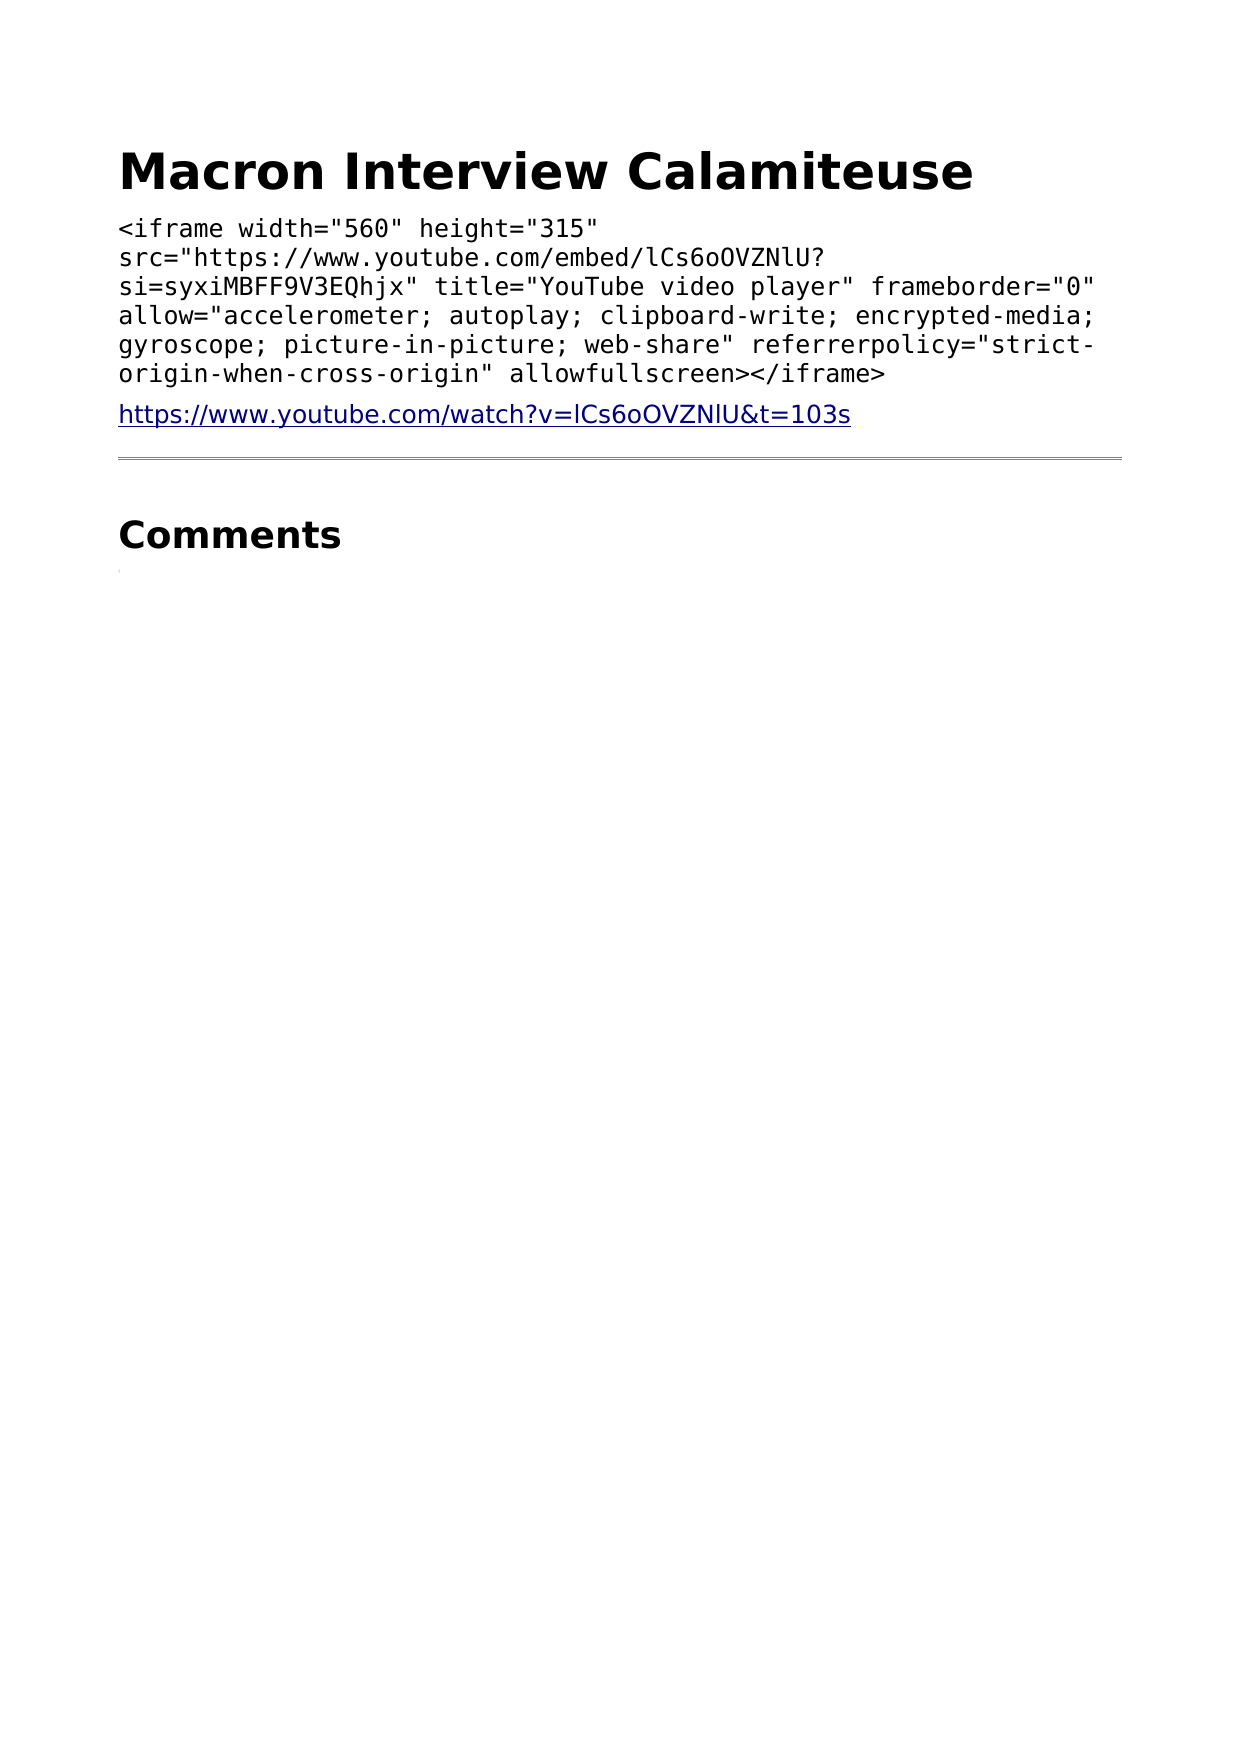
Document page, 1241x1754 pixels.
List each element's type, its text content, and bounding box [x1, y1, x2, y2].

text <iframe width="560" height="315" src="https://www.youtube.com/embed/lCs6oOVZNlU?si=syxiMBFF9V3EQhjx" title="YouTube video player" frameborder="0" allow="accelerometer; autoplay; clipboard-write; encrypted-media; gyroscope; picture-in-picture; web-share" referrerpolicy="strict-origin-when-cross-origin" allowfullscreen></iframe> [118, 214, 1122, 389]
text https://www.youtube.com/watch?v=lCs6oOVZNlU&t=103s [118, 401, 1122, 430]
subtitle Comments [118, 514, 1122, 557]
subtitle Macron Interview Calamiteuse [118, 143, 1122, 201]
